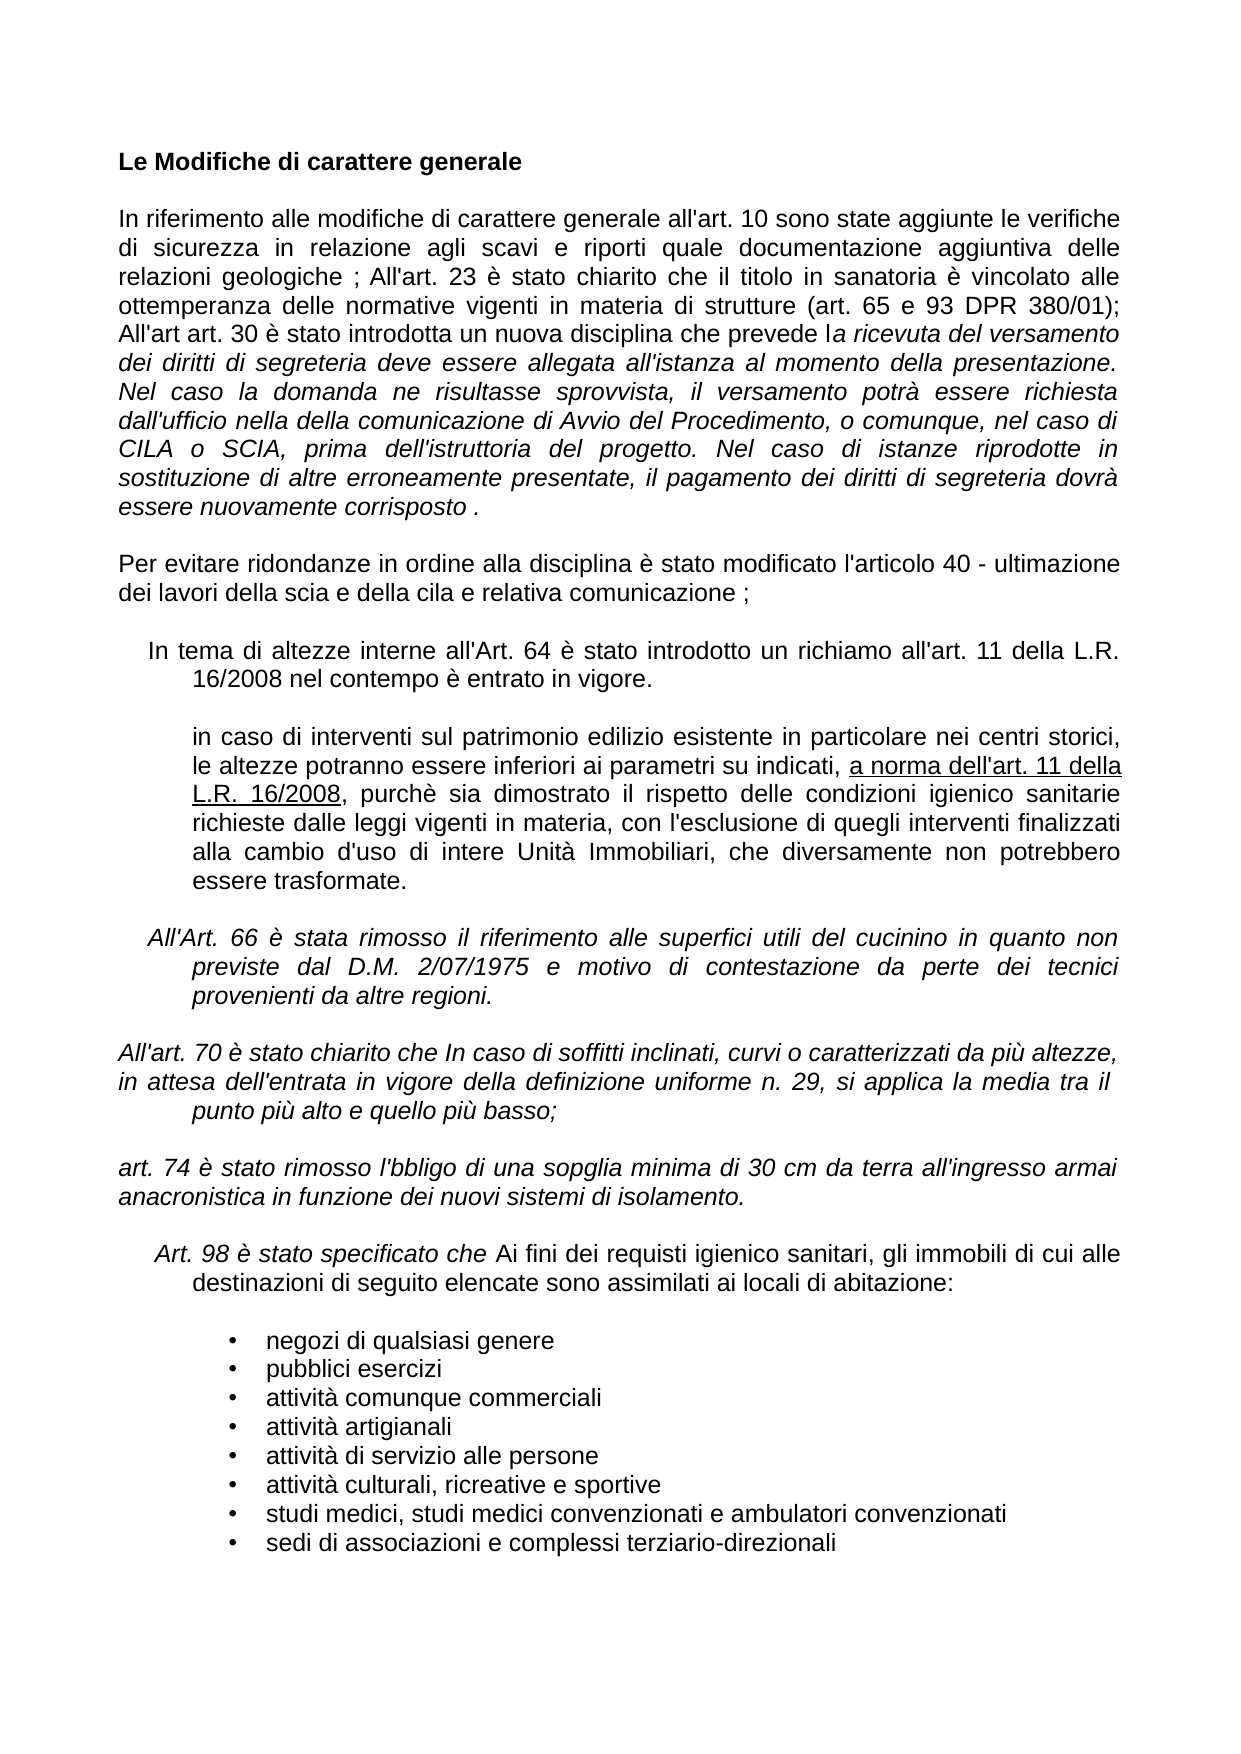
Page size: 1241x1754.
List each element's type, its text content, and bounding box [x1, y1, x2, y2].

text Le Modifiche di carattere generale [118, 147, 1122, 176]
list sedi di associazioni e complessi terziario-direzionali [228, 1528, 1122, 1556]
text All'art. 70 è stato chiarito che In caso di soffitti inclinati, curvi o caratterizzati da più altezze, in attesa dell'entrata in vigore della definizione uniforme n. 29, si applica la media tra il punto più alto e quello più basso; [118, 1038, 1122, 1124]
list pubblici esercizi [228, 1354, 1122, 1383]
list In tema di altezze interne all'Art. 64 è stato introdotto un richiamo all'art. 11 della L.R. 16/2008 nel contempo è entrato in vigore. [148, 636, 1122, 693]
list attività culturali, ricreative e sportive [228, 1470, 1122, 1499]
list attività comunque commerciali [228, 1383, 1122, 1412]
list studi medici, studi medici convenzionati e ambulatori convenzionati [228, 1499, 1122, 1528]
list attività di servizio alle persone [228, 1441, 1122, 1470]
text All'Art. 66 è stata rimosso il riferimento alle superfici utili del cucinino in quanto non previste dal D.M. 2/07/1975 e motivo di contestazione da perte dei tecnici provenienti da altre regioni. [148, 923, 1122, 1009]
text in caso di interventi sul patrimonio edilizio esistente in particolare nei centri storici, le altezze potranno essere inferiori ai parametri su indicati, a norma dell'art. 11 della L.R. 16/2008, purchè sia dimostrato il rispetto delle condizioni igienico sanitarie richieste dalle leggi vigenti in materia, con l'esclusione di quegli interventi finalizzati alla cambio d'uso di intere Unità Immobiliari, che diversamente non potrebbero essere trasformate. [148, 722, 1122, 894]
list attività artigianali [228, 1412, 1122, 1441]
text Art. 98 è stato specificato che Ai fini dei requisti igienico sanitari, gli immobili di cui alle destinazioni di seguito elencate sono assimilati ai locali di abitazione: [154, 1239, 1122, 1297]
subtitle Per evitare ridondanze in ordine alla disciplina è stato modificato l'articolo 40 - ultimazione dei lavori della scia e della cila e relativa comunicazione ; [118, 549, 1122, 607]
text art. 74 è stato rimosso l'bbligo di una sopglia minima di 30 cm da terra all'ingresso armai anacronistica in funzione dei nuovi sistemi di isolamento. [118, 1153, 1122, 1211]
list negozi di qualsiasi genere [228, 1326, 1122, 1354]
text In riferimento alle modifiche di carattere generale all'art. 10 sono state aggiunte le verifiche di sicurezza in relazione agli scavi e riporti quale documentazione aggiuntiva delle relazioni geologiche ; All'art. 23 è stato chiarito che il titolo in sanatoria è vincolato alle ottemperanza delle normative vigenti in materia di strutture (art. 65 e 93 DPR 380/01); All'art art. 30 è stato introdotta un nuova disciplina che prevede la ricevuta del versamento dei diritti di segreteria deve essere allegata all'istanza al momento della presentazione. Nel caso la domanda ne risultasse sprovvista, il versamento potrà essere richiesta dall'ufficio nella della comunicazione di Avvio del Procedimento, o comunque, nel caso di CILA o SCIA, prima dell'istruttoria del progetto. Nel caso di istanze riprodotte in sostituzione di altre erroneamente presentate, il pagamento dei diritti di segreteria dovrà essere nuovamente corrisposto . [118, 204, 1122, 521]
